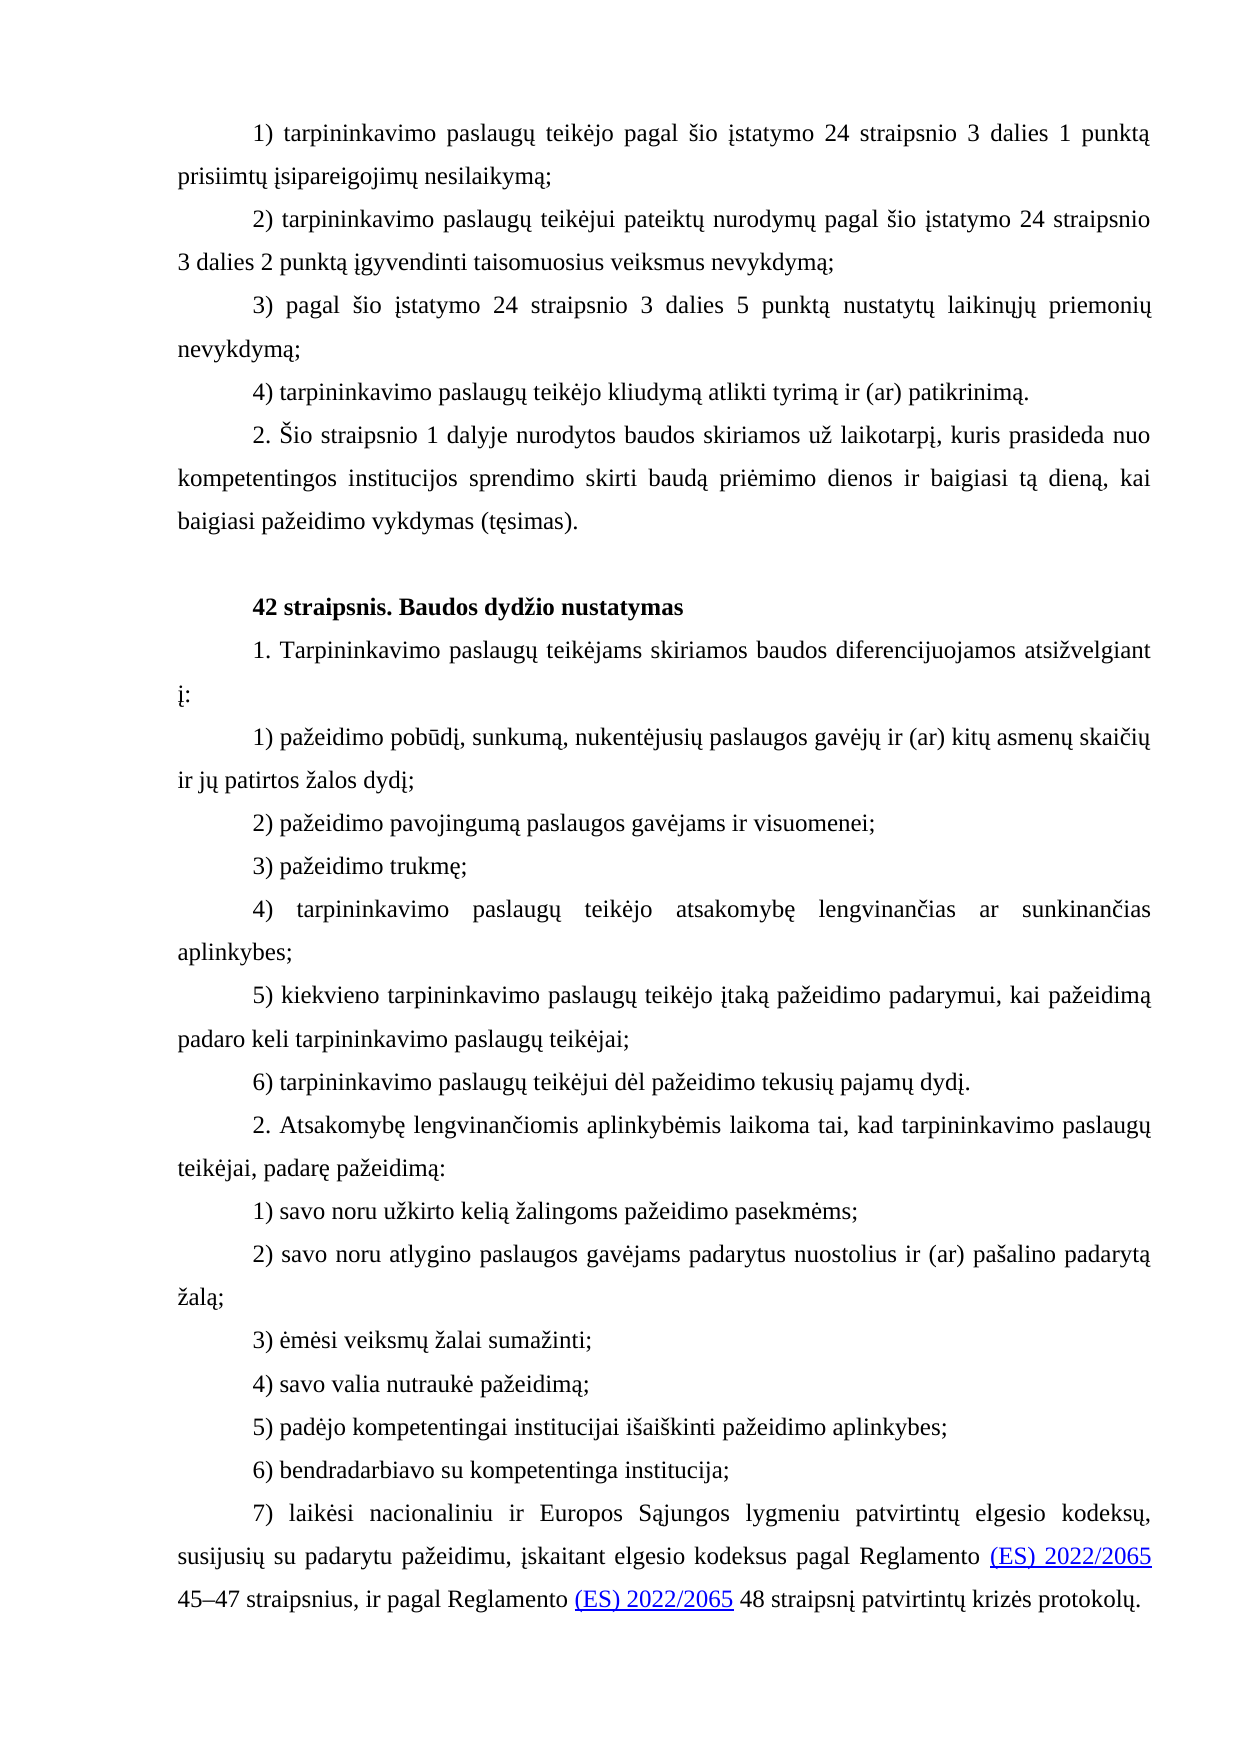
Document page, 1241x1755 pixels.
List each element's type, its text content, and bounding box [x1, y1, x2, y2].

text 1. Tarpininkavimo paslaugų teikėjams skiriamos baudos diferencijuojamos atsižvelgiant į: [177, 636, 1152, 707]
text 5) kiekvieno tarpininkavimo paslaugų teikėjo įtaką pažeidimo padarymui, kai pažeidimą padaro keli tarpininkavimo paslaugų teikėjai; [177, 981, 1152, 1052]
text 7) laikėsi nacionaliniu ir Europos Sąjungos lygmeniu patvirtintų elgesio kodeksų, susijusių su padarytu pažeidimu, įskaitant elgesio kodeksus pagal Reglamento (ES) 2022/2065 45–47 straipsnius, ir pagal Reglamento (ES) 2022/2065 48 straipsnį patvirtintų krizės protokolų. [177, 1498, 1152, 1613]
text 2. Šio straipsnio 1 dalyje nurodytos baudos skiriamos už laikotarpį, kuris prasideda nuo kompetentingos institucijos sprendimo skirti baudą priėmimo dienos ir baigiasi tą dieną, kai baigiasi pažeidimo vykdymas (tęsimas). [177, 420, 1152, 535]
text 2. Atsakomybę lengvinančiomis aplinkybėmis laikoma tai, kad tarpininkavimo paslaugų teikėjai, padarę pažeidimą: [177, 1110, 1152, 1182]
text 2) tarpininkavimo paslaugų teikėjui pateiktų nurodymų pagal šio įstatymo 24 straipsnio 3 dalies 2 punktą įgyvendinti taisomuosius veiksmus nevykdymą; [177, 204, 1152, 276]
text 1) tarpininkavimo paslaugų teikėjo pagal šio įstatymo 24 straipsnio 3 dalies 1 punktą prisiimtų įsipareigojimų nesilaikymą; [177, 118, 1152, 190]
text 6) bendradarbiavo su kompetentinga institucija; [177, 1455, 1152, 1484]
text 1) savo noru užkirto kelią žalingoms pažeidimo pasekmėms; [177, 1196, 1152, 1225]
text 4) tarpininkavimo paslaugų teikėjo kliudymą atlikti tyrimą ir (ar) patikrinimą. [177, 377, 1152, 406]
text 2) savo noru atlygino paslaugos gavėjams padarytus nuostolius ir (ar) pašalino padarytą žalą; [177, 1239, 1152, 1311]
text 6) tarpininkavimo paslaugų teikėjui dėl pažeidimo tekusių pajamų dydį. [177, 1067, 1152, 1096]
text 4) savo valia nutraukė pažeidimą; [177, 1369, 1152, 1397]
text 1) pažeidimo pobūdį, sunkumą, nukentėjusių paslaugos gavėjų ir (ar) kitų asmenų skaičių ir jų patirtos žalos dydį; [177, 722, 1152, 794]
text 3) pagal šio įstatymo 24 straipsnio 3 dalies 5 punktą nustatytų laikinųjų priemonių nevykdymą; [177, 291, 1152, 362]
text 5) padėjo kompetentingai institucijai išaiškinti pažeidimo aplinkybes; [177, 1412, 1152, 1441]
text 3) ėmėsi veiksmų žalai sumažinti; [177, 1326, 1152, 1354]
text 42 straipsnis. Baudos dydžio nustatymas [177, 592, 1152, 621]
text 2) pažeidimo pavojingumą paslaugos gavėjams ir visuomenei; [177, 808, 1152, 837]
text 3) pažeidimo trukmę; [177, 851, 1152, 880]
text 4) tarpininkavimo paslaugų teikėjo atsakomybę lengvinančias ar sunkinančias aplinkybes; [177, 894, 1152, 966]
